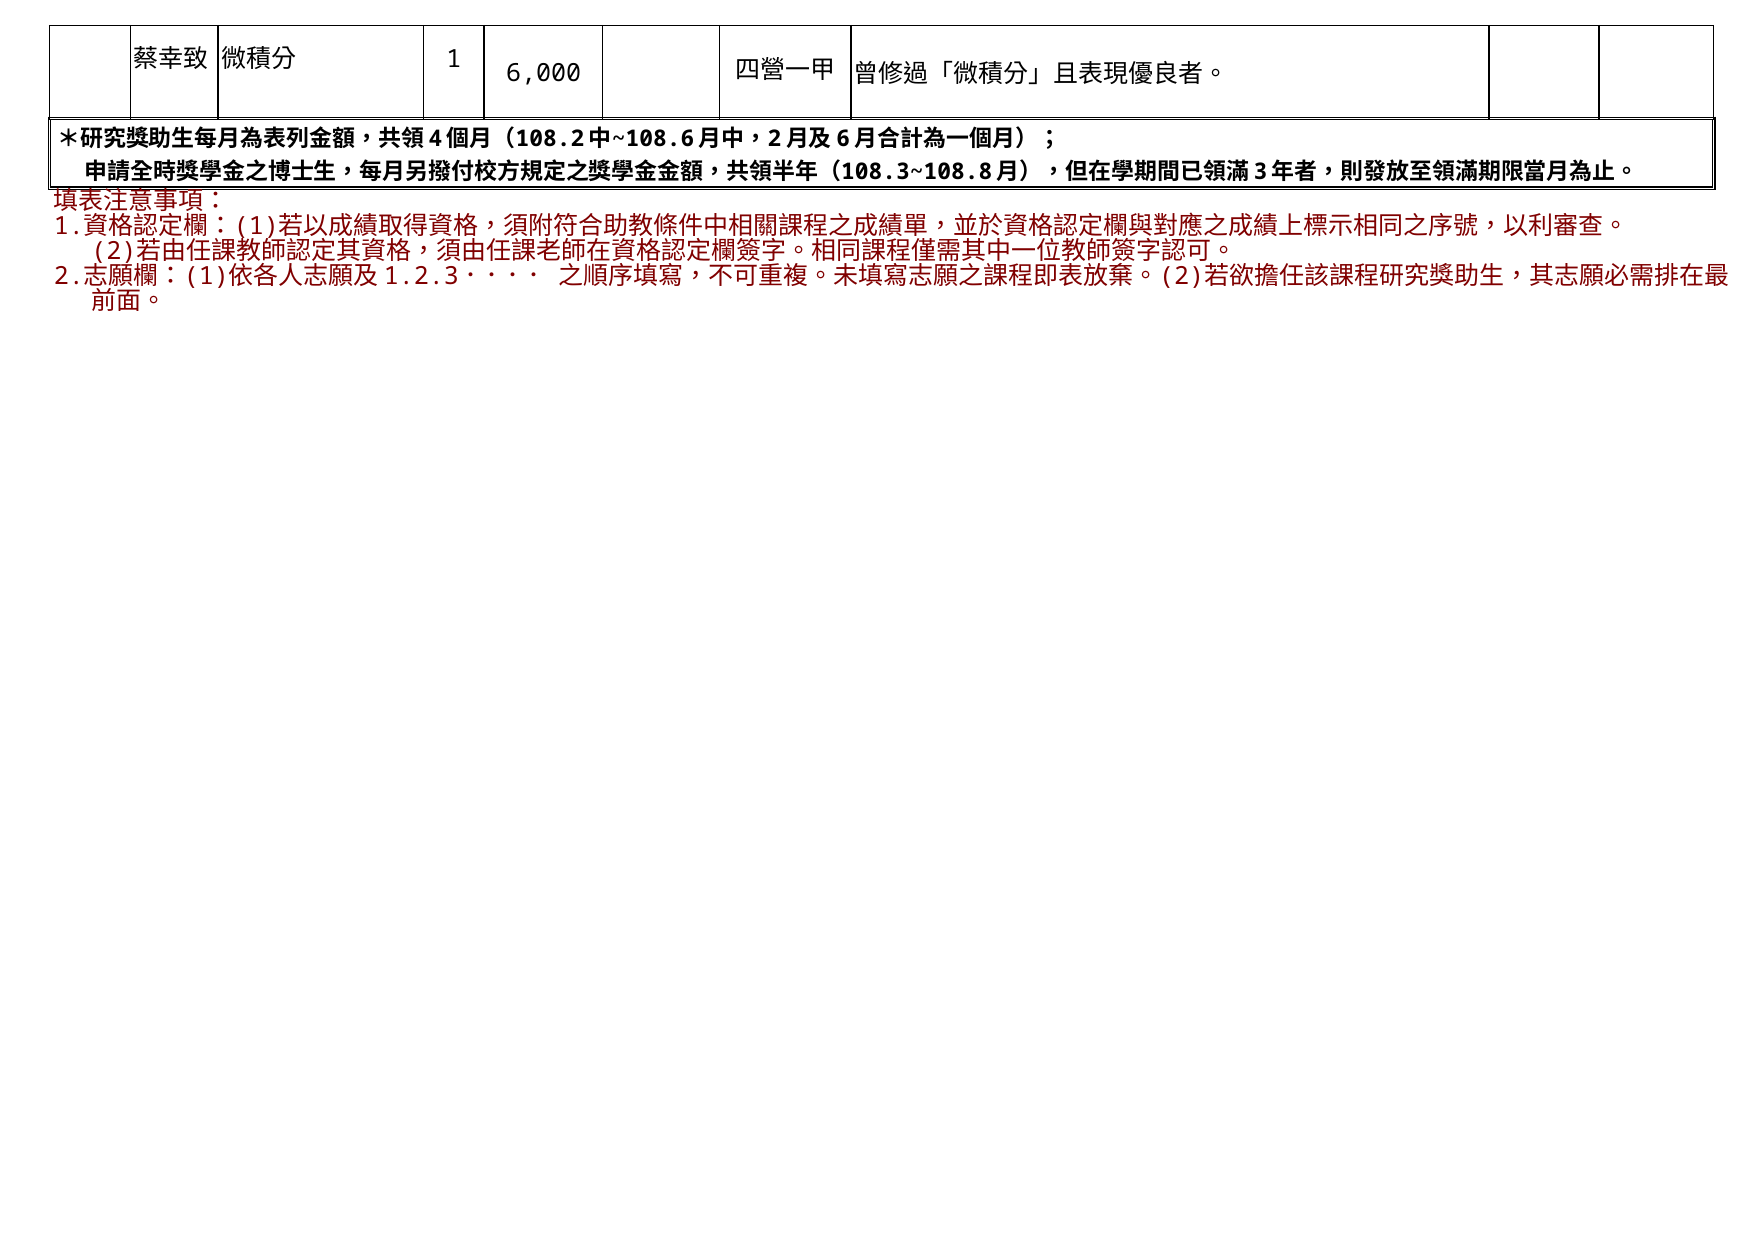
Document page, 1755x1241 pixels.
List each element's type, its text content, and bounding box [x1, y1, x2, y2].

table_cell 四營一甲 [720, 26, 850, 117]
table_cell 曾修過「微積分」且表現優良者。 [852, 26, 1488, 117]
text 填表注意事項： [54, 189, 1729, 214]
table_cell 微積分 [219, 26, 423, 117]
table_cell ＊研究獎助生每月為表列金額，共領4個月（108.2中~108.6月中，2月及6月合計為一個月）； 申請全時獎學金之博士生，每月另撥付校方規定之獎學金金額，共領半年（108.3~108.8月），但在學期間已領滿3年者，則發放至領滿期限當月為止。 [51, 120, 1712, 186]
table_cell [603, 26, 719, 117]
text 2.志願欄：(1)依各人志願及1.2.3．．．． 之順序填寫，不可重複。未填寫志願之課程即表放棄。(2)若欲擔任該課程研究獎助生，其志願必需排在最前面。 [54, 264, 1729, 314]
table_cell 6,000 [485, 26, 602, 117]
table_cell [50, 26, 130, 117]
text 1.資格認定欄：(1)若以成績取得資格，須附符合助教條件中相關課程之成績單，並於資格認定欄與對應之成績上標示相同之序號，以利審查。 [53, 214, 1729, 239]
table_cell [1600, 26, 1713, 117]
table_cell 1 [424, 26, 483, 117]
text (2)若由任課教師認定其資格，須由任課老師在資格認定欄簽字。相同課程僅需其中一位教師簽字認可。 [91, 239, 1729, 264]
table_cell [1490, 26, 1598, 117]
table_cell 蔡幸致 [131, 26, 217, 117]
